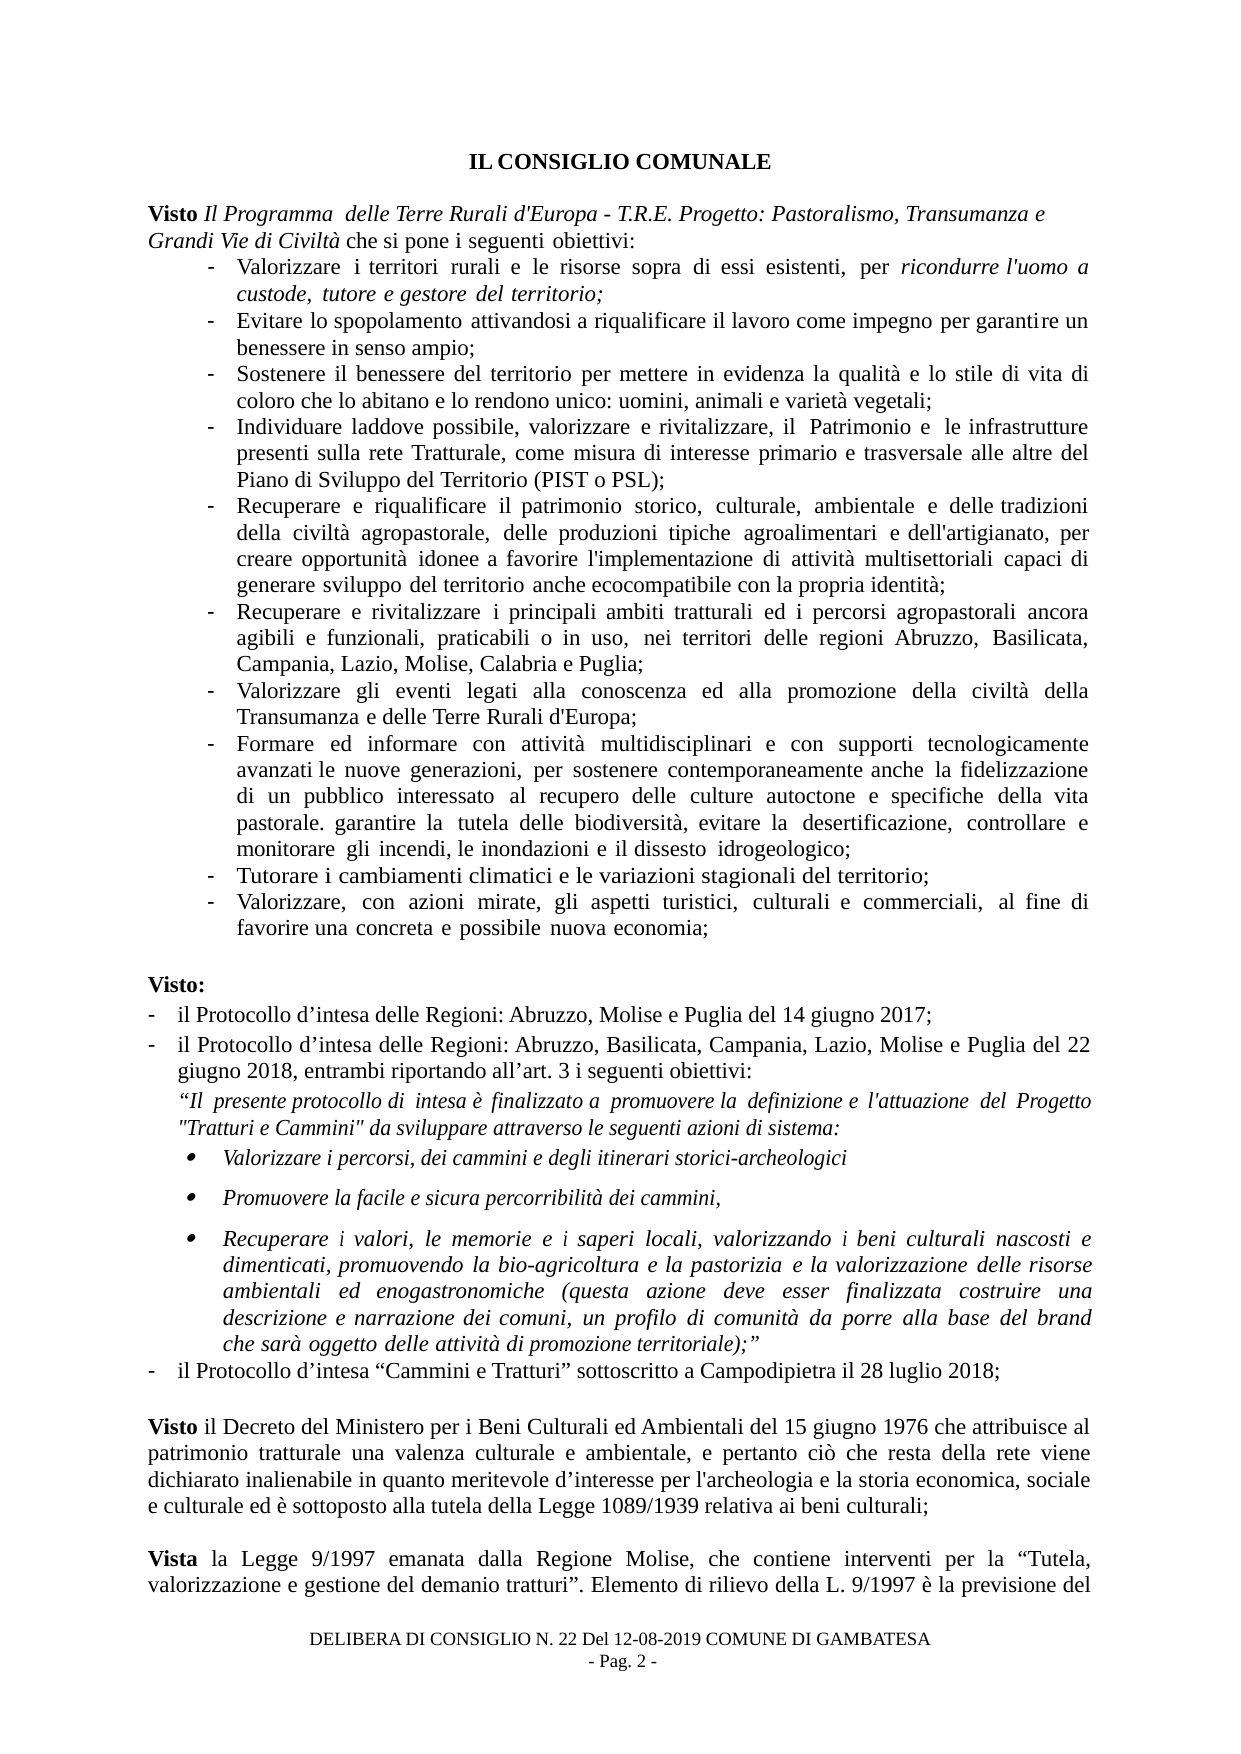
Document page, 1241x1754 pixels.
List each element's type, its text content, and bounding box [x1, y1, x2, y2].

text Visto Il Programma delle Terre Rurali d'Europa - T.R.E. Progetto: Pastoralismo, Transumanza e Grandi Vie di Civiltà che si pone i seguenti obiettivi: [148, 200, 1092, 253]
list il Protocollo d’intesa “Cammini e Tratturi” sottoscritto a Campodipietra il 28 luglio 2018; [148, 1357, 1092, 1383]
text Visto: [148, 971, 1092, 997]
list Promuovere la facile e sicura percorribilità dei cammini, [185, 1184, 1092, 1211]
list Valorizzare i percorsi, dei cammini e degli itinerari storici-archeologici [185, 1144, 1092, 1171]
list Individuare laddove possibile, valorizzare e rivitalizzare, il Patrimonio e le infrastrutture presenti sulla rete Tratturale, come misura di interesse primario e trasversale alle altre del Piano di Sviluppo del Territorio (PIST o PSL); [207, 413, 1089, 492]
list Formare ed informare con attività multidisciplinari e con supporti tecnologicamente avanzati le nuove generazioni, per sostenere contemporaneamente anche la fidelizzazione di un pubblico interessato al recupero delle culture autoctone e specifiche della vita pastorale. garantire la tutela delle biodiversità, evitare la desertificazione, controllare e monitorare gli incendi, le inondazioni e il dissesto idrogeologico; [207, 730, 1089, 862]
list il Protocollo d’intesa delle Regioni: Abruzzo, Basilicata, Campania, Lazio, Molise e Puglia del 22 giugno 2018, entrambi riportando all’art. 3 i seguenti obiettivi: [148, 1031, 1092, 1084]
list Recuperare i valori, le memorie e i saperi locali, valorizzando i beni culturali nascosti e dimenticati, promuovendo la bio-agricoltura e la pastorizia e la valorizzazione delle risorse ambientali ed enogastronomiche (questa azione deve esser finalizzata costruire una descrizione e narrazione dei comuni, un profilo di comunità da porre alla base del brand che sarà oggetto delle attività di promozione territoriale);” [185, 1225, 1092, 1357]
list Valorizzare i territori rurali e le risorse sopra di essi esistenti, per ricondurre l'uomo a custode, tutore e gestore del territorio; [207, 253, 1089, 307]
list il Protocollo d’intesa delle Regioni: Abruzzo, Molise e Puglia del 14 giugno 2017; [148, 1001, 1092, 1027]
subtitle Evitare lo spopolamento attivandosi a riqualificare il lavoro come impegno per garantire un benessere in senso ampio; [207, 307, 1089, 360]
text Vista la Legge 9/1997 emanata dalla Regione Molise, che contiene interventi per la “Tutela, valorizzazione e gestione del demanio tratturi”. Elemento di rilievo della L. 9/1997 è la previsione del [148, 1545, 1092, 1597]
text Visto il Decreto del Ministero per i Beni Culturali ed Ambientali del 15 giugno 1976 che attribuisce al patrimonio tratturale una valenza culturale e ambientale, e pertanto ciò che resta della rete viene dichiarato inalienabile in quanto meritevole d’interesse per l'archeologia e la storia economica, sociale e culturale ed è sottoposto alla tutela della Legge 1089/1939 relativa ai beni culturali; [148, 1413, 1092, 1518]
list Tutorare i cambiamenti climatici e le variazioni stagionali del territorio; [207, 862, 1089, 888]
text “Il presente protocollo di intesa è finalizzato a promuovere la definizione e l'attuazione del Progetto "Tratturi e Cammini" da sviluppare attraverso le seguenti azioni di sistema: [177, 1087, 1092, 1140]
text IL CONSIGLIO COMUNALE [148, 148, 1092, 174]
list Recuperare e rivitalizzare i principali ambiti tratturali ed i percorsi agropastorali ancora agibili e funzionali, praticabili o in uso, nei territori delle regioni Abruzzo, Basilicata, Campania, Lazio, Molise, Calabria e Puglia; [207, 598, 1089, 677]
list Valorizzare gli eventi legati alla conoscenza ed alla promozione della civiltà della Transumanza e delle Terre Rurali d'Europa; [207, 677, 1089, 730]
list Valorizzare, con azioni mirate, gli aspetti turistici, culturali e commerciali, al fine di favorire una concreta e possibile nuova economia; [207, 888, 1089, 941]
list Recuperare e riqualificare il patrimonio storico, culturale, ambientale e delle tradizioni della civiltà agropastorale, delle produzioni tipiche agroalimentari e dell'artigianato, per creare opportunità idonee a favorire l'implementazione di attività multisettoriali capaci di generare sviluppo del territorio anche ecocompatibile con la propria identità; [207, 492, 1089, 598]
list Sostenere il benessere del territorio per mettere in evidenza la qualità e lo stile di vita di coloro che lo abitano e lo rendono unico: uomini, animali e varietà vegetali; [207, 360, 1089, 413]
